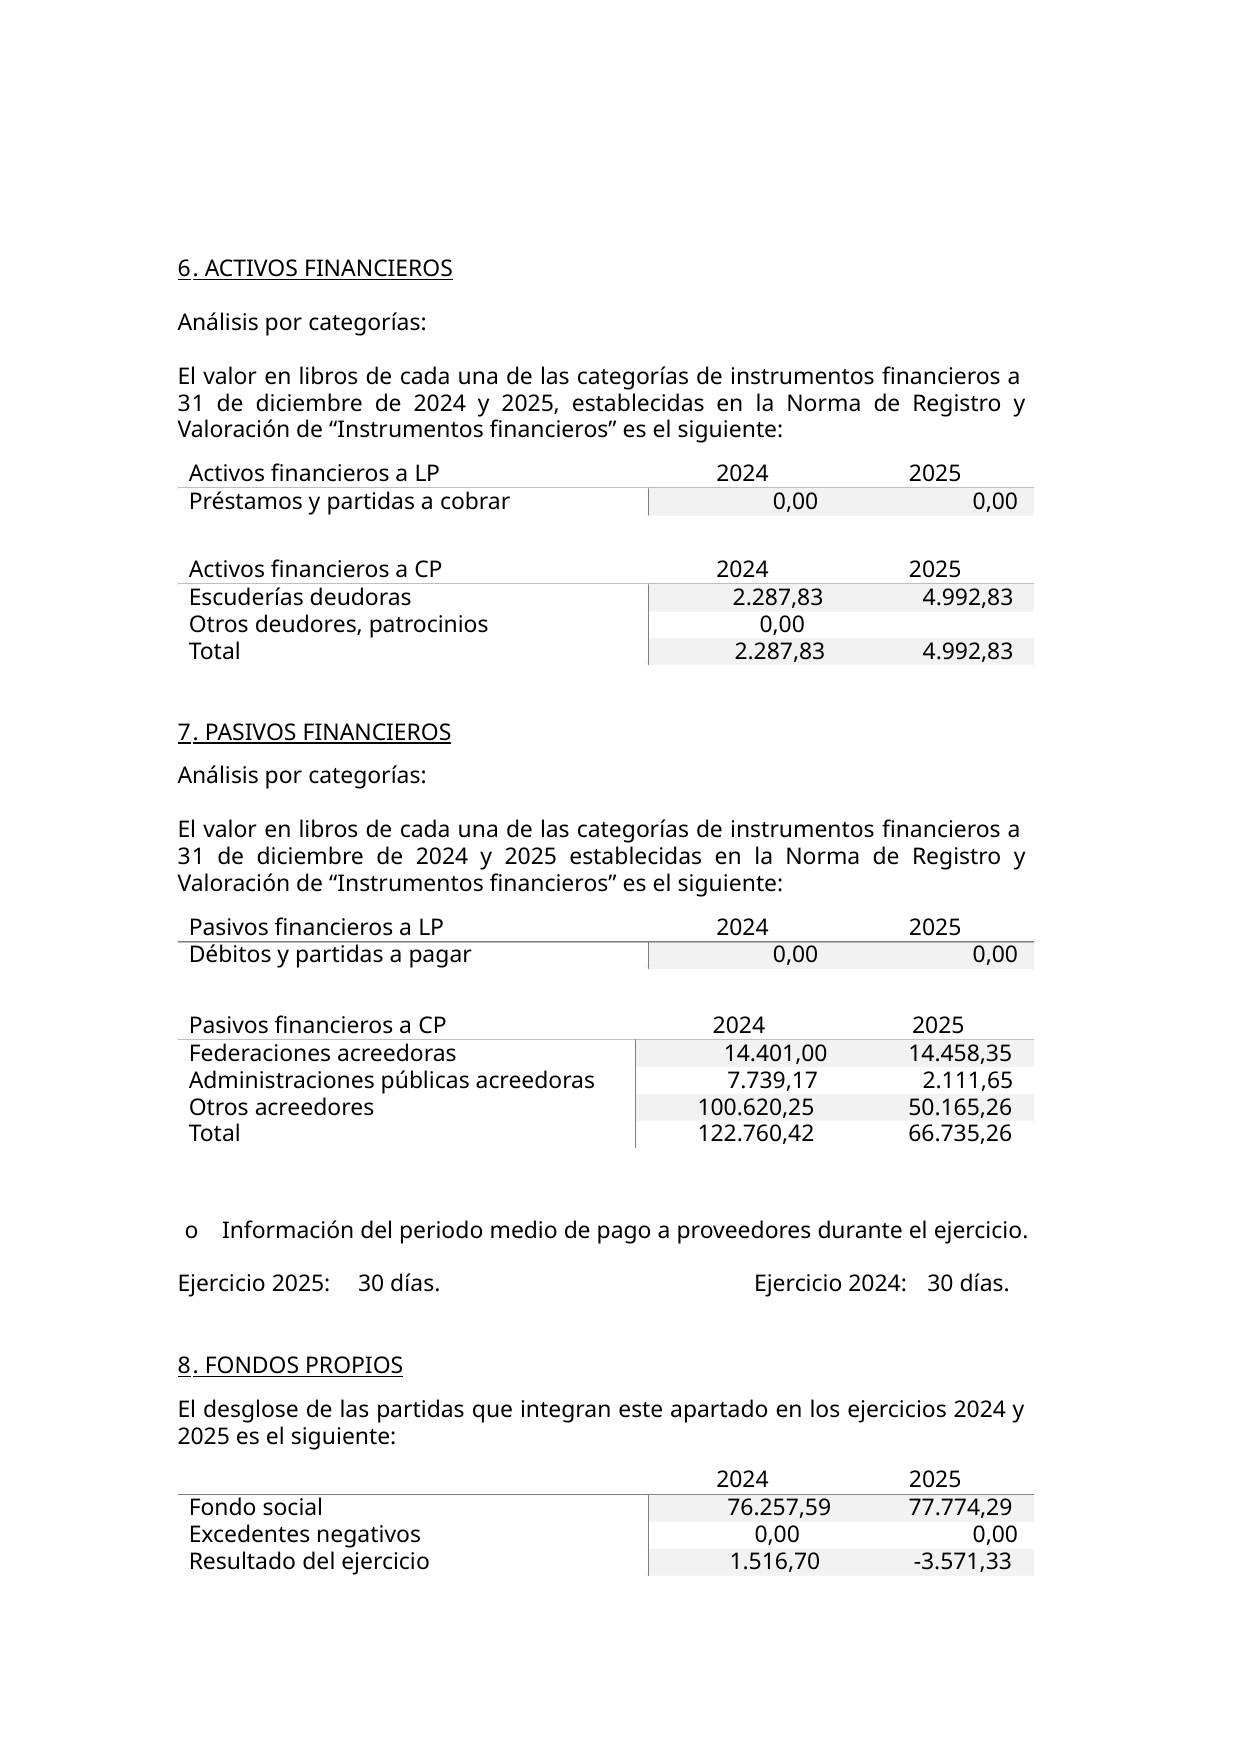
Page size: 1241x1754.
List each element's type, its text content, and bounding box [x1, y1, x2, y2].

text Administraciones públicas acreedoras [188, 1067, 639, 1093]
text 76.257,59 [727, 1494, 866, 1521]
text Préstamos y partidas a cobrar [188, 488, 550, 515]
text 2025 [909, 913, 991, 940]
text 2025 [912, 1012, 1047, 1038]
text Fondo social [188, 1494, 464, 1521]
text 2.287,83 [734, 638, 859, 665]
text El desglose de las partidas que integran este apartado en los ejercicios 2024 y [177, 1396, 1088, 1423]
text 3 [177, 843, 216, 870]
text 2024 [716, 913, 798, 940]
text 8 [177, 1352, 192, 1379]
text 6 [177, 255, 192, 282]
text 14.401,00 [723, 1039, 863, 1067]
text Ejercicio 2025: 30 días. Ejercicio 2024: 30 días. [177, 1270, 1082, 1297]
text 66.735,26 [908, 1120, 1047, 1147]
text 77.774,29 [908, 1494, 1048, 1521]
text 14.458,35 [908, 1039, 1047, 1067]
text . ACTIVOS FINANCIEROS [192, 255, 519, 282]
text 1.516,70 [729, 1548, 866, 1575]
text Total [188, 1120, 269, 1147]
text 2025 es el siguiente: [177, 1423, 1088, 1449]
text 122.760,42 [697, 1120, 863, 1147]
text 50.165,26 [908, 1093, 1047, 1120]
text 0,00 [759, 611, 857, 638]
text 1 de diciembre de 2024 y 2025, establecidas en la Norma de Registro y [191, 389, 1088, 417]
text 4.992,83 [922, 638, 1048, 665]
text Escuderías deudoras [188, 584, 525, 611]
text 2024 [716, 460, 857, 487]
text 100.620,25 [697, 1093, 863, 1120]
text 2024 [712, 1012, 863, 1038]
text 0,00 [972, 1521, 1048, 1548]
text Débitos y partidas a pagar [188, 941, 509, 968]
text Activos financieros a LP [188, 460, 550, 487]
text Federaciones acreedoras [188, 1039, 639, 1067]
text 0,00 [754, 1521, 866, 1548]
text Resultado del ejercicio [188, 1548, 464, 1575]
text . FONDOS PROPIOS [192, 1352, 452, 1379]
text Total [188, 638, 525, 665]
text Valoración de “Instrumentos financieros” es el siguiente: [177, 416, 836, 443]
text Pasivos financieros a CP [188, 1012, 639, 1038]
text 4.992,83 [922, 584, 1048, 611]
text 0,00 [773, 488, 848, 515]
text Análisis por categorías: [177, 762, 463, 789]
text Excedentes negativos [188, 1521, 464, 1548]
text Otros acreedores [188, 1093, 639, 1120]
text 2025 [909, 460, 991, 487]
text 2024 [716, 1466, 798, 1493]
text Valoración de “Instrumentos financieros” es el siguiente: [177, 870, 1088, 897]
text . PASIVOS FINANCIEROS [192, 718, 516, 745]
text Activos financieros a CP [188, 556, 525, 583]
text Pasivos financieros a LP [188, 913, 509, 940]
text Análisis por categorías: [177, 309, 463, 336]
text 2.111,65 [922, 1067, 1047, 1093]
text 0,00 [773, 941, 848, 968]
text 2024 [716, 556, 857, 583]
text 7.739,17 [727, 1067, 863, 1093]
text 0,00 [972, 488, 1048, 515]
text 0,00 [972, 941, 1048, 968]
text o Información del periodo medio de pago a proveedores durante el ejercicio. [184, 1217, 1082, 1243]
text 7 [177, 718, 192, 745]
text -3.571,33 [913, 1548, 1048, 1575]
text 1 de diciembre de 2024 y 2025 establecidas en la Norma de Registro y [216, 843, 1088, 870]
text 2.287,83 [732, 584, 857, 611]
text El valor en libros de cada una de las categorías de instrumentos financieros a [177, 363, 1088, 389]
text Otros deudores, patrocinios [188, 611, 525, 638]
text 3 [177, 389, 191, 416]
text 2025 [909, 556, 991, 583]
text El valor en libros de cada una de las categorías de instrumentos financieros a [177, 816, 1088, 843]
text 2025 [909, 1466, 991, 1493]
